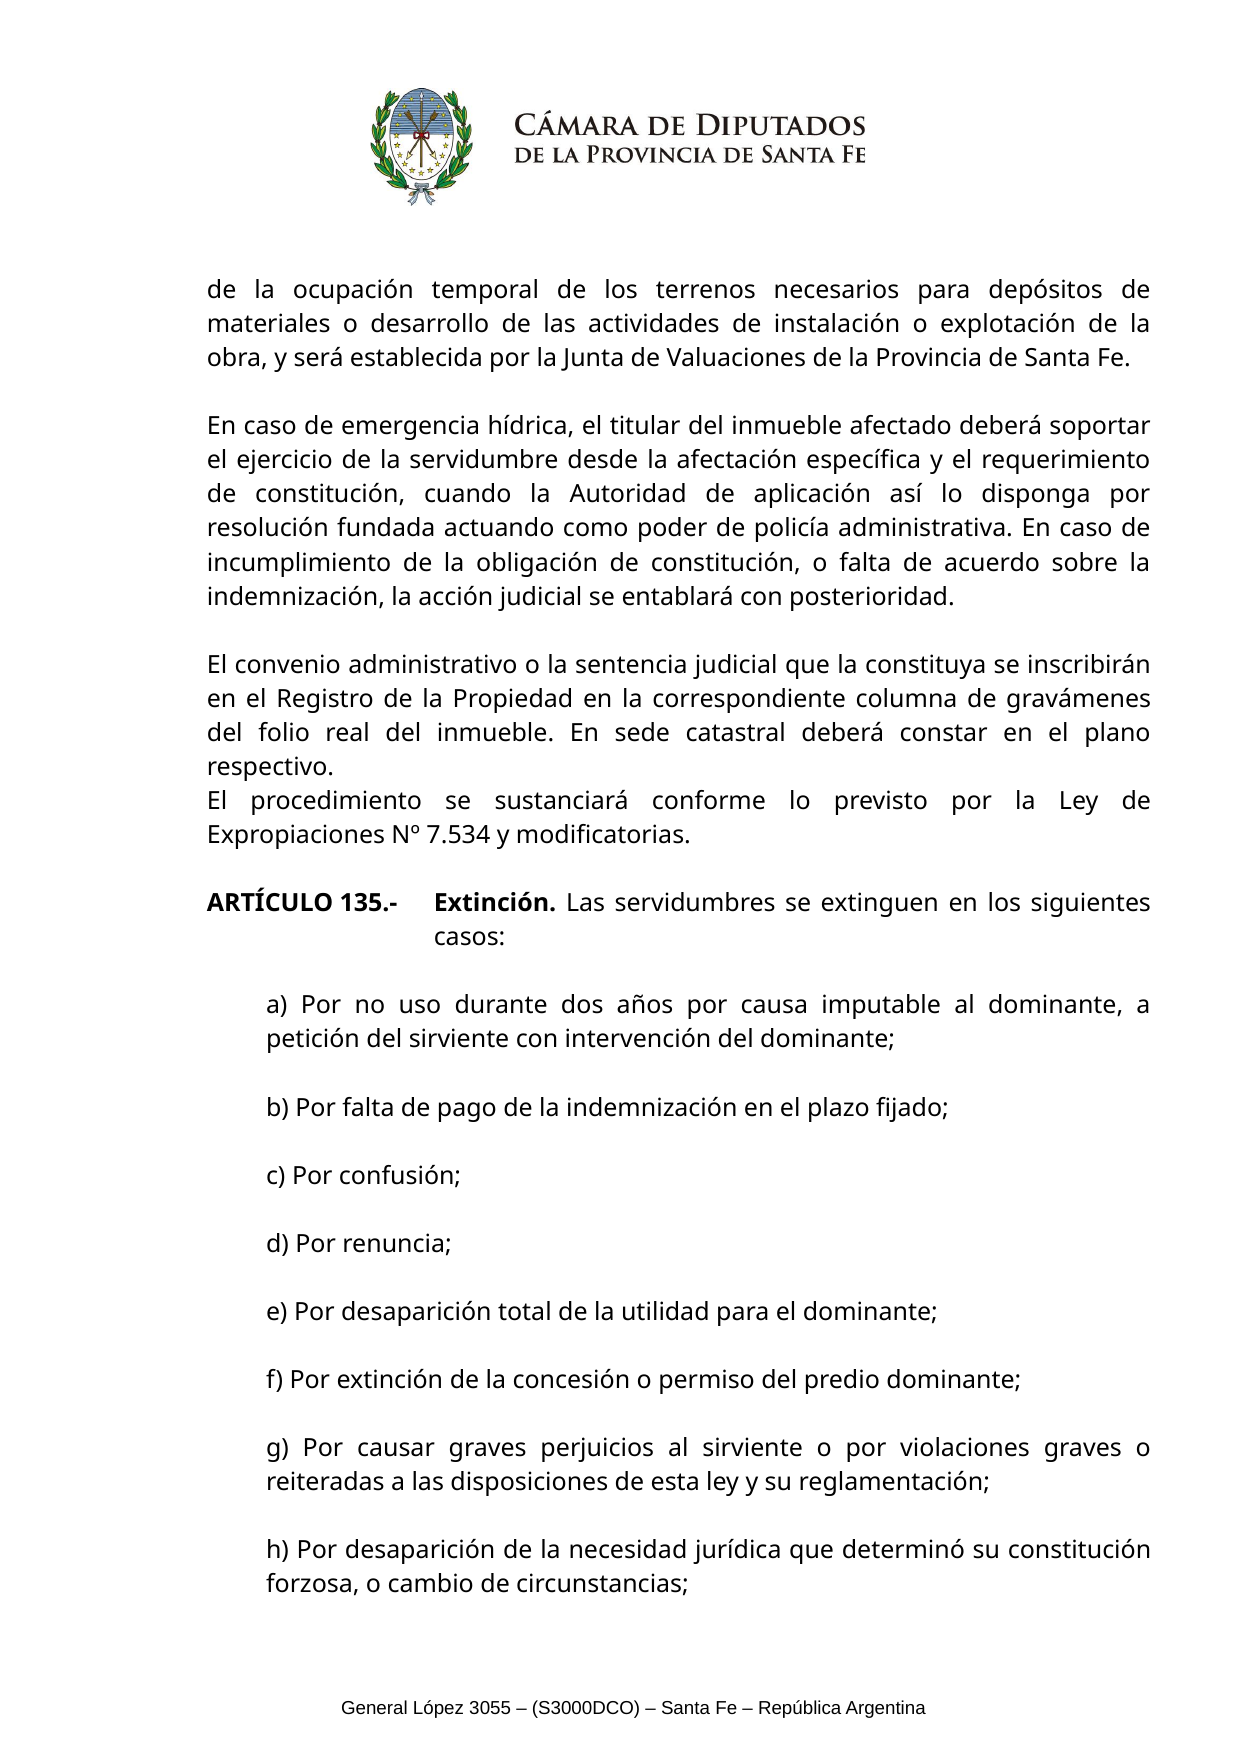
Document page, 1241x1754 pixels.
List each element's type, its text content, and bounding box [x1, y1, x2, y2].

text g) Por causar graves perjuicios al sirviente o por violaciones graves o reiteradas a las disposiciones de esta ley y su reglamentación; [266, 1430, 1152, 1498]
text a) Por no uso durante dos años por causa imputable al dominante, a petición del sirviente con intervención del dominante; [266, 987, 1152, 1055]
text b) Por falta de pago de la indemnización en el plazo fijado; [266, 1089, 1152, 1123]
picture [370, 88, 866, 210]
text d) Por renuncia; [266, 1225, 1152, 1259]
text f) Por extinción de la concesión o permiso del predio dominante; [266, 1362, 1152, 1396]
text c) Por confusión; [266, 1157, 1152, 1191]
text e) Por desaparición total de la utilidad para el dominante; [266, 1293, 1152, 1328]
text El convenio administrativo o la sentencia judicial que la constituya se inscribirán en el Registro de la Propiedad en la correspondiente columna de gravámenes del folio real del inmueble. En sede catastral deberá constar en el plano respectivo. [207, 646, 1152, 783]
text Extinción. Las servidumbres se extinguen en los siguientes casos: [207, 885, 1152, 953]
text En caso de emergencia hídrica, el titular del inmueble afectado deberá soportar el ejercicio de la servidumbre desde la afectación específica y el requerimiento de constitución, cuando la Autoridad de aplicación así lo disponga por resolución fundada actuando como poder de policía administrativa. En caso de incumplimiento de la obligación de constitución, o falta de acuerdo sobre la indemnización, la acción judicial se entablará con posterioridad. [207, 408, 1152, 612]
table_header ARTÍCULO 135.- [207, 885, 433, 935]
text de la ocupación temporal de los terrenos necesarios para depósitos de materiales o desarrollo de las actividades de instalación o explotación de la obra, y será establecida por la Junta de Valuaciones de la Provincia de Santa Fe. [207, 272, 1152, 374]
text h) Por desaparición de la necesidad jurídica que determinó su constitución forzosa, o cambio de circunstancias; [266, 1532, 1152, 1600]
text El procedimiento se sustanciará conforme lo previsto por la Ley de Expropiaciones Nº 7.534 y modificatorias. [207, 783, 1152, 851]
